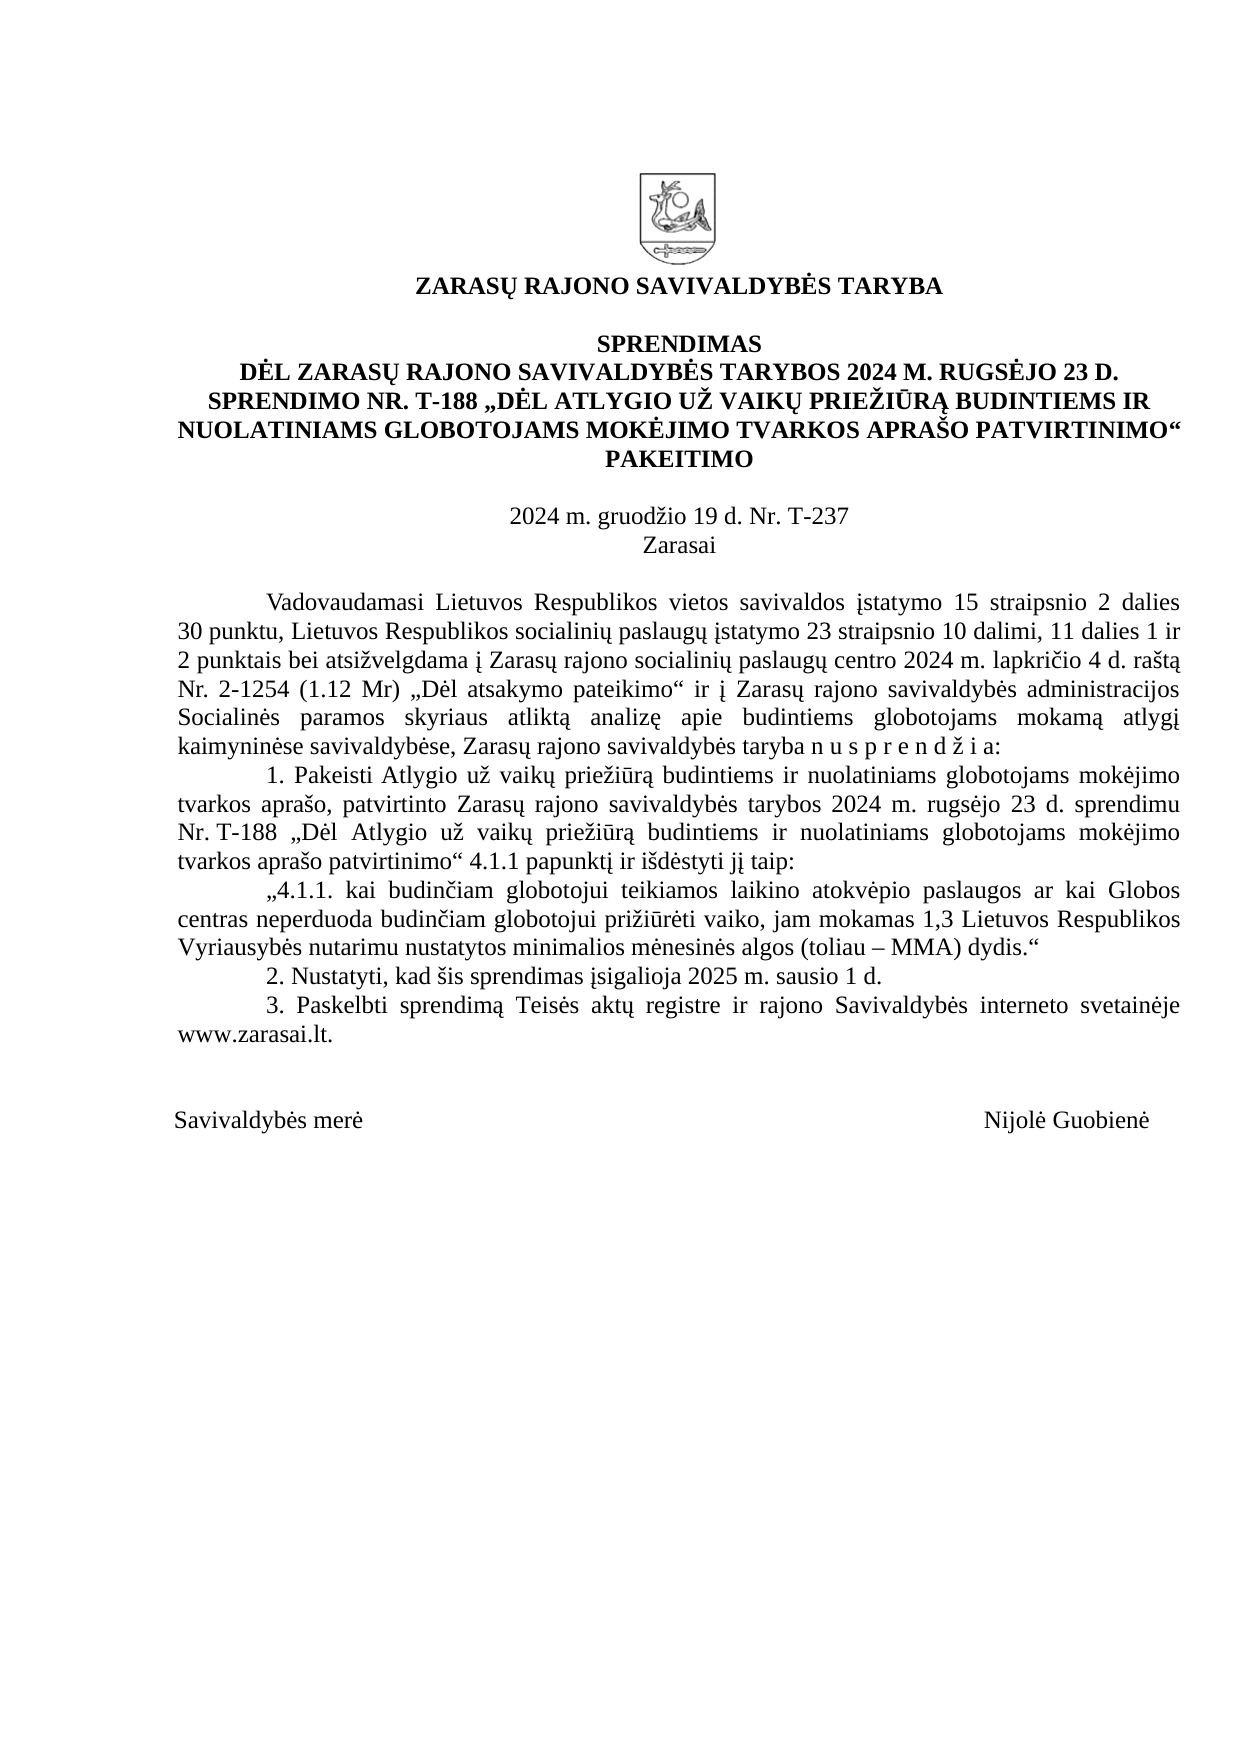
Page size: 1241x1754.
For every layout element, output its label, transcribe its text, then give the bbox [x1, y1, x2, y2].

text 2024 m. gruodžio 19 d. Nr. T-237 [177, 501, 1181, 530]
text Savivaldybės merė Nijolė Guobienė [174, 1105, 1181, 1134]
text Zarasų rajono savivaldybės TARYBA [177, 271, 1181, 300]
text 3. Paskelbti sprendimą Teisės aktų registre ir rajono Savivaldybės interneto svetainėje www.zarasai.lt. [177, 990, 1181, 1047]
text DėL ZARASŲ RAJONO SAVIVALDYBĖS TARYBOS 2024 M. rugsėjo 23 D. SPRENDIMO NR. T-188 „DĖL ATLYGIO UŽ VAIKŲ PRIEŽIŪRĄ BUDINTIEMS IR NUOLATINIAMS GLOBOTOJAMS MOKĖJIMO TVARKOS APRAŠO PATVIRTINIMO“ PAKEITIMO [177, 357, 1181, 472]
text Zarasai [177, 530, 1181, 559]
text 1. Pakeisti Atlygio už vaikų priežiūrą budintiems ir nuolatiniams globotojams mokėjimo tvarkos aprašo, patvirtinto Zarasų rajono savivaldybės tarybos 2024 m. rugsėjo 23 d. sprendimu Nr. T-188 „Dėl Atlygio už vaikų priežiūrą budintiems ir nuolatiniams globotojams mokėjimo tvarkos aprašo patvirtinimo“ 4.1.1 papunktį ir išdėstyti jį taip: [177, 760, 1181, 875]
text Vadovaudamasi Lietuvos Respublikos vietos savivaldos įstatymo 15 straipsnio 2 dalies 30 punktu, Lietuvos Respublikos socialinių paslaugų įstatymo 23 straipsnio 10 dalimi, 11 dalies 1 ir 2 punktais bei atsižvelgdama į Zarasų rajono socialinių paslaugų centro 2024 m. lapkričio 4 d. raštą Nr. 2-1254 (1.12 Mr) „Dėl atsakymo pateikimo“ ir į Zarasų rajono savivaldybės administracijos Socialinės paramos skyriaus atliktą analizę apie budintiems globotojams mokamą atlygį kaimyninėse savivaldybėse, Zarasų rajono savivaldybės taryba n u s p r e n d ž i a: [177, 587, 1181, 760]
text „4.1.1. kai budinčiam globotojui teikiamos laikino atokvėpio paslaugos ar kai Globos centras neperduoda budinčiam globotojui prižiūrėti vaiko, jam mokamas 1,3 Lietuvos Respublikos Vyriausybės nutarimu nustatytos minimalios mėnesinės algos (toliau – MMA) dydis.“ [177, 875, 1181, 961]
text SPRENDIMAS [177, 329, 1181, 357]
text 2. Nustatyti, kad šis sprendimas įsigalioja 2025 m. sausio 1 d. [177, 961, 1181, 990]
